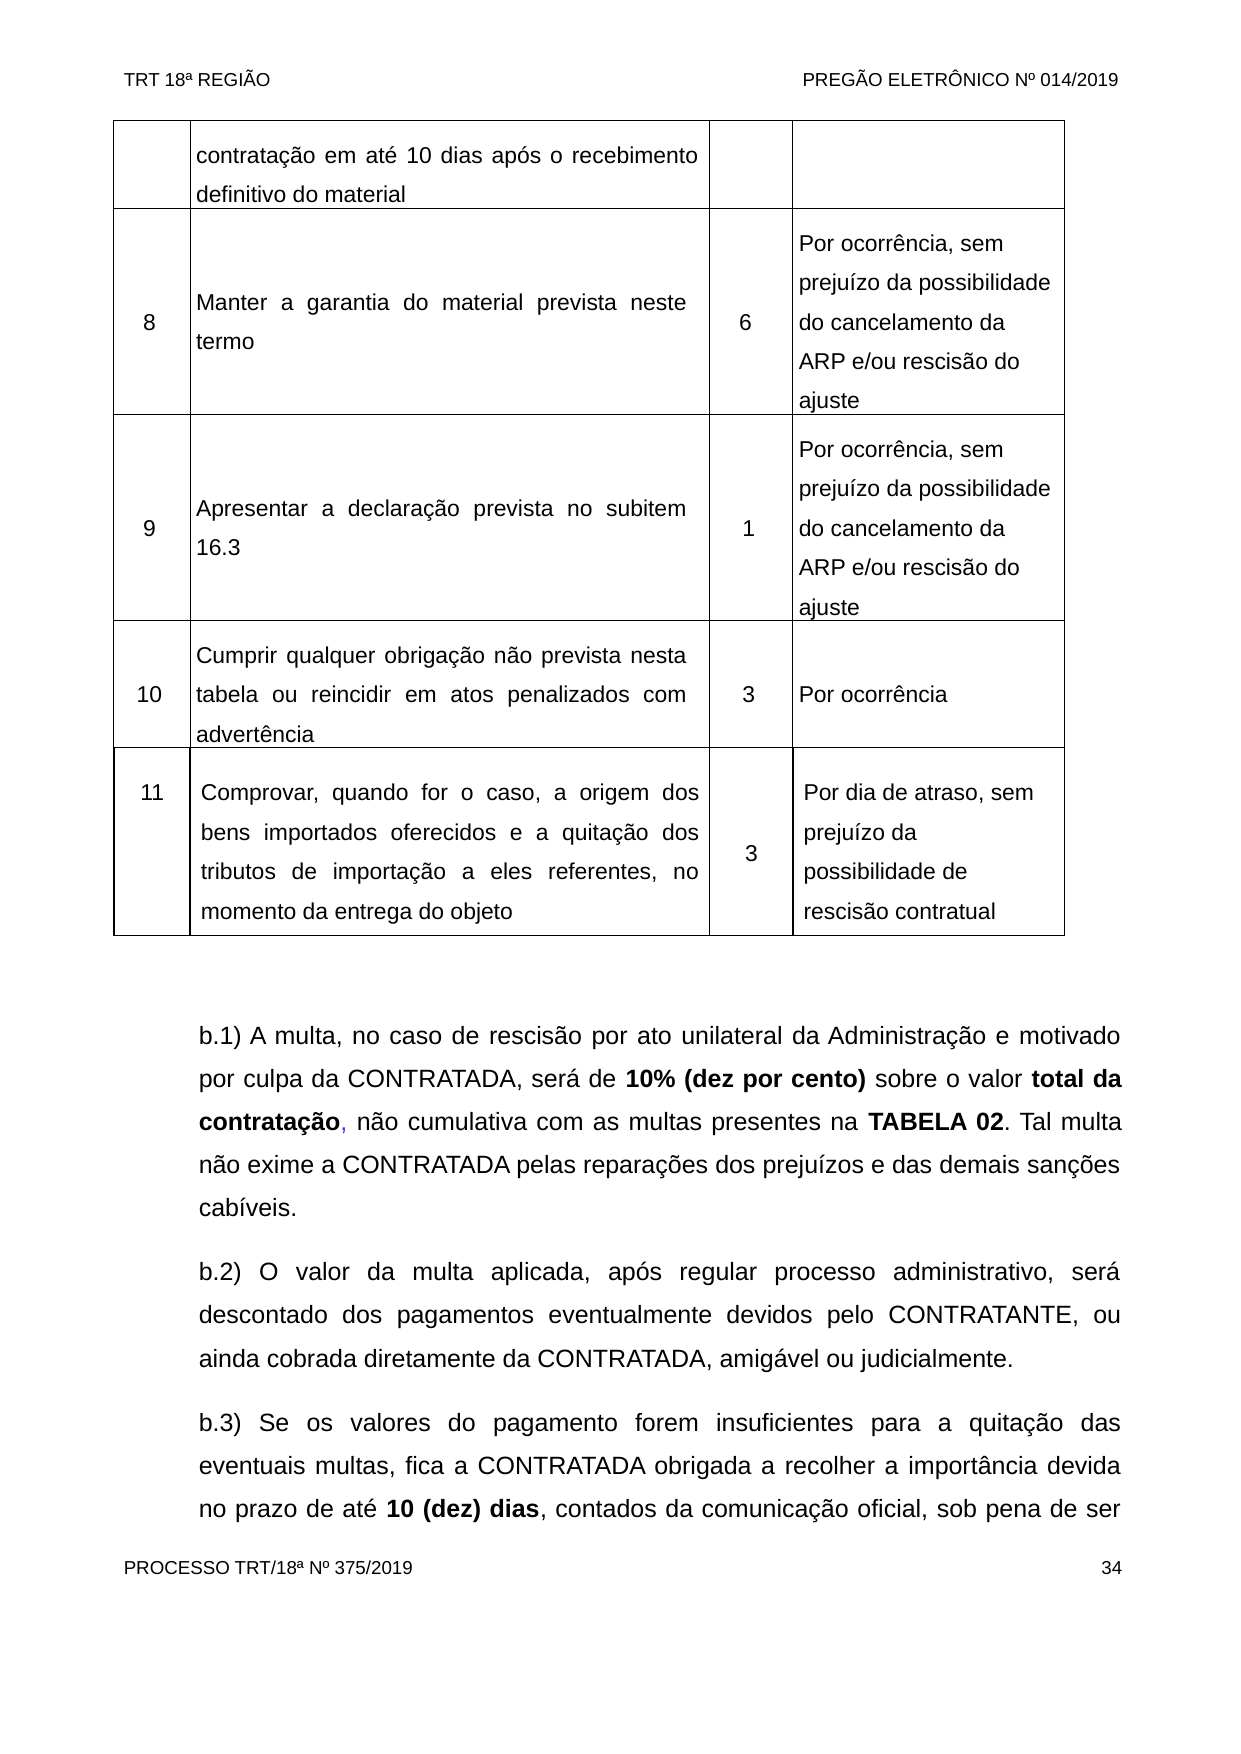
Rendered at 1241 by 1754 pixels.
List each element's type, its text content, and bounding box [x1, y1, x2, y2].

table_cell Apresentar a declaração prevista no subitem 16.3 [191, 415, 709, 620]
table_cell 8 [114, 209, 190, 414]
table_cell [793, 121, 1064, 208]
table_cell Comprovar, quando for o caso, a origem dos bens importados oferecidos e a quitação dos tributos de importação a eles referentes, no momento da entrega do objeto [191, 748, 709, 934]
table_cell [114, 121, 190, 208]
table_cell 3 [710, 621, 792, 747]
table_cell 10 [114, 621, 190, 747]
table_cell 6 [710, 209, 792, 414]
table_cell Cumprir qualquer obrigação não prevista nesta tabela ou reincidir em atos penalizados com advertência [191, 621, 709, 747]
table_cell Por dia de atraso, sem prejuízo da possibilidade de rescisão contratual [794, 748, 1064, 934]
table_cell 11 [115, 748, 189, 934]
text b.2) O valor da multa aplicada, após regular processo administrativo, será descontado dos pagamentos eventualmente devidos pelo CONTRATANTE, ou ainda cobrada diretamente da CONTRATADA, amigável ou judicialmente. [198, 1257, 1122, 1372]
table_cell 1 [710, 415, 792, 620]
table_cell contratação em até 10 dias após o recebimento definitivo do material [191, 121, 709, 208]
text b.1) A multa, no caso de rescisão por ato unilateral da Administração e motivado por culpa da CONTRATADA, será de 10% (dez por cento) sobre o valor total da contratação, não cumulativa com as multas presentes na TABELA 02. Tal multa não exime a CONTRATADA pelas reparações dos prejuízos e das demais sanções cabíveis. [198, 1021, 1122, 1222]
table_cell Por ocorrência, sem prejuízo da possibilidade do cancelamento da ARP e/ou rescisão do ajuste [793, 209, 1064, 414]
table_cell Por ocorrência [793, 621, 1064, 747]
table_cell Por ocorrência, sem prejuízo da possibilidade do cancelamento da ARP e/ou rescisão do ajuste [793, 415, 1064, 620]
table_cell 9 [114, 415, 190, 620]
text b.3) Se os valores do pagamento forem insuficientes para a quitação das eventuais multas, fica a CONTRATADA obrigada a recolher a importância devida no prazo de até 10 (dez) dias, contados da comunicação oficial, sob pena de ser [198, 1408, 1122, 1523]
table_cell [710, 121, 792, 208]
table_cell 3 [710, 748, 792, 934]
table_cell Manter a garantia do material prevista neste termo [191, 209, 709, 414]
